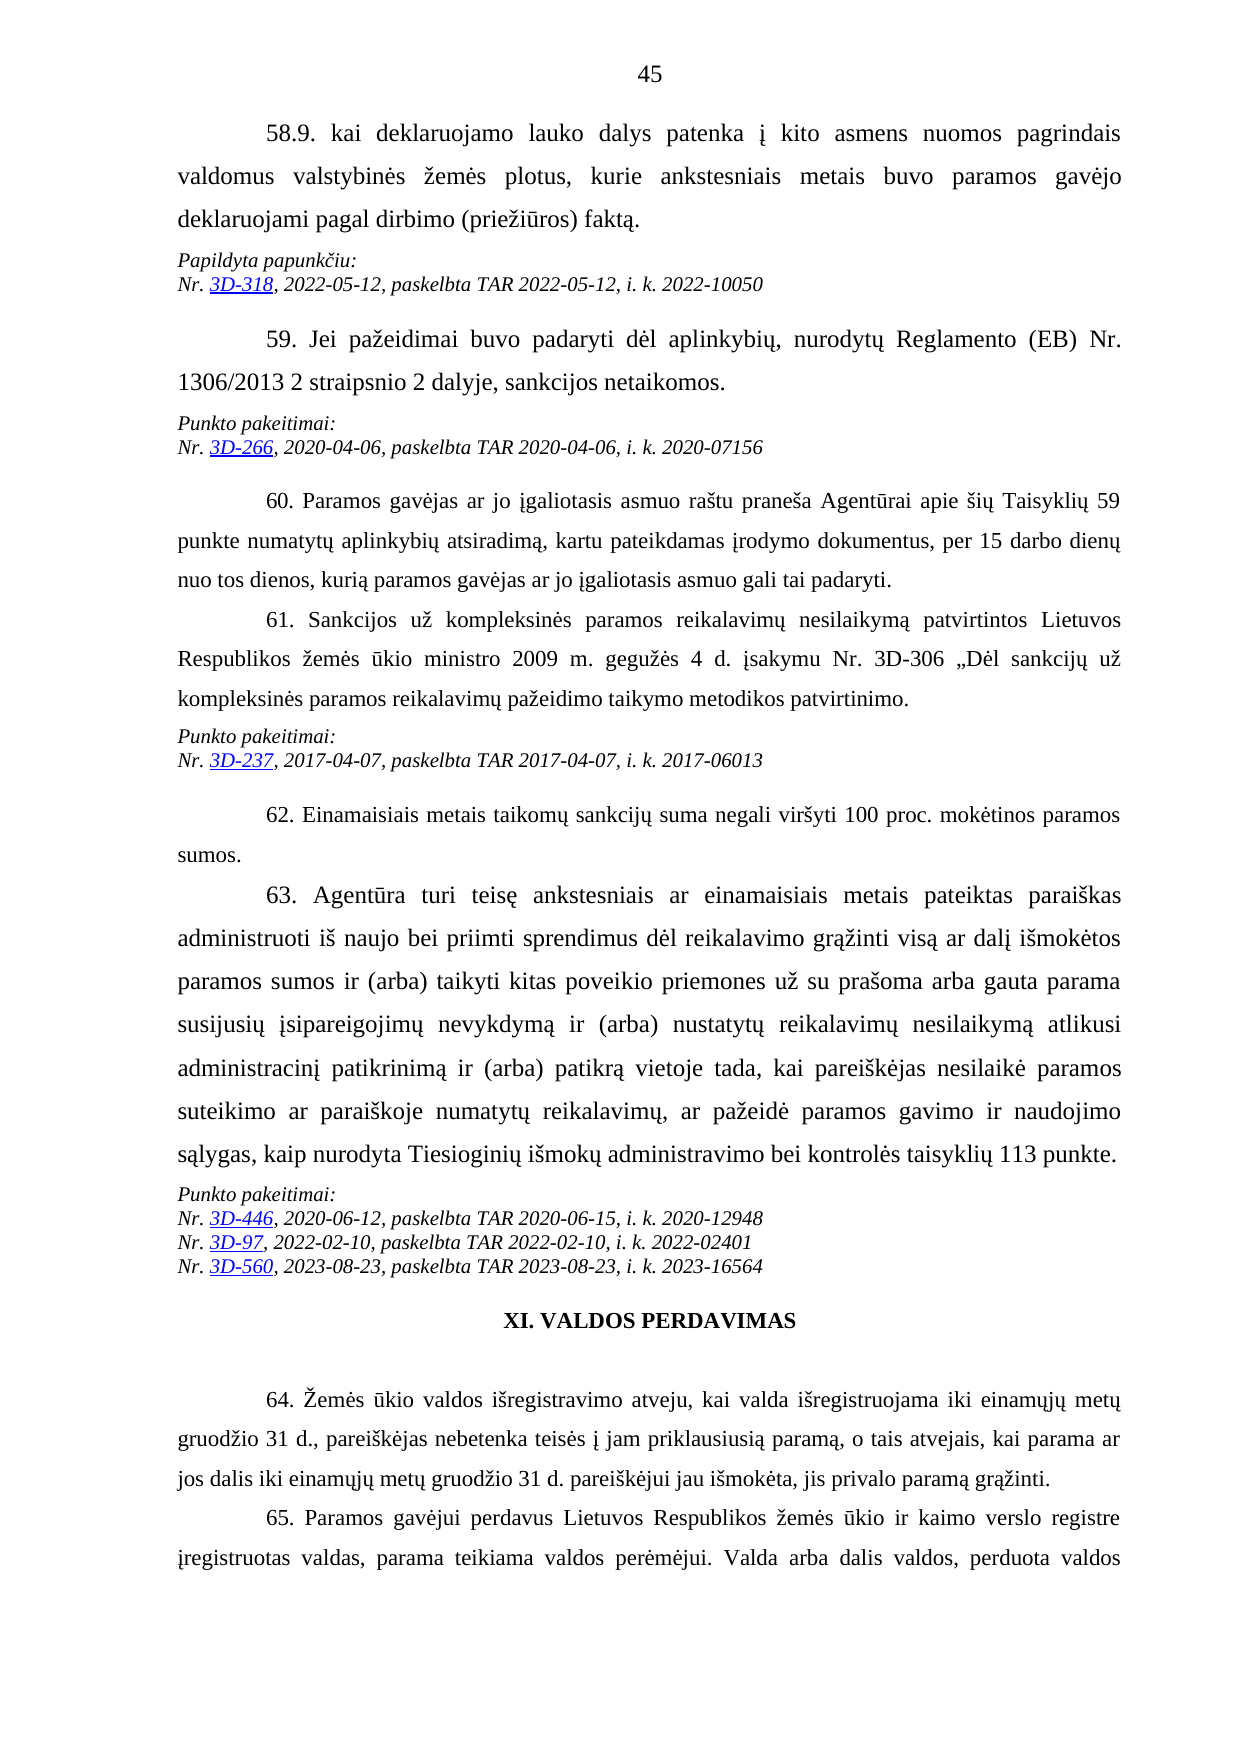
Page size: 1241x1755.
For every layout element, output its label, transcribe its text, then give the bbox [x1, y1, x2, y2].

text 61. Sankcijos už kompleksinės paramos reikalavimų nesilaikymą patvirtintos Lietuvos Respublikos žemės ūkio ministro 2009 m. gegužės 4 d. įsakymu Nr. 3D-306 „Dėl sankcijų už kompleksinės paramos reikalavimų pažeidimo taikymo metodikos patvirtinimo. [177, 606, 1122, 711]
text 62. Einamaisiais metais taikomų sankcijų suma negali viršyti 100 proc. mokėtinos paramos sumos. [177, 801, 1122, 867]
text 65. Paramos gavėjui perdavus Lietuvos Respublikos žemės ūkio ir kaimo verslo registre įregistruotas valdas, parama teikiama valdos perėmėjui. Valda arba dalis valdos, perduota valdos [177, 1504, 1122, 1570]
text 60. Paramos gavėjas ar jo įgaliotasis asmuo raštu praneša Agentūrai apie šių Taisyklių 59 punkte numatytų aplinkybių atsiradimą, kartu pateikdamas įrodymo dokumentus, per 15 darbo dienų nuo tos dienos, kurią paramos gavėjas ar jo įgaliotasis asmuo gali tai padaryti. [177, 487, 1122, 593]
text Punkto pakeitimai: [177, 411, 1122, 435]
text XI. VALDOS PERDAVIMAS [177, 1307, 1122, 1333]
text 58.9. kai deklaruojamo lauko dalys patenka į kito asmens nuomos pagrindais valdomus valstybinės žemės plotus, kurie ankstesniais metais buvo paramos gavėjo deklaruojami pagal dirbimo (priežiūros) faktą. [177, 118, 1122, 233]
text Nr. 3D-266, 2020-04-06, paskelbta TAR 2020-04-06, i. k. 2020-07156 [177, 435, 1122, 459]
text Nr. 3D-318, 2022-05-12, paskelbta TAR 2022-05-12, i. k. 2022-10050 [177, 272, 1122, 296]
text Punkto pakeitimai: [177, 1182, 1122, 1206]
text 59. Jei pažeidimai buvo padaryti dėl aplinkybių, nurodytų Reglamento (EB) Nr. 1306/2013 2 straipsnio 2 dalyje, sankcijos netaikomos. [177, 324, 1122, 396]
text Nr. 3D-237, 2017-04-07, paskelbta TAR 2017-04-07, i. k. 2017-06013 [177, 748, 1122, 772]
text Punkto pakeitimai: [177, 724, 1122, 748]
text Nr. 3D-97, 2022-02-10, paskelbta TAR 2022-02-10, i. k. 2022-02401 [177, 1230, 1122, 1254]
text Nr. 3D-446, 2020-06-12, paskelbta TAR 2020-06-15, i. k. 2020-12948 [177, 1206, 1122, 1230]
text Papildyta papunkčiu: [177, 247, 1122, 272]
text 63. Agentūra turi teisę ankstesniais ar einamaisiais metais pateiktas paraiškas administruoti iš naujo bei priimti sprendimus dėl reikalavimo grąžinti visą ar dalį išmokėtos paramos sumos ir (arba) taikyti kitas poveikio priemones už su prašoma arba gauta parama susijusių įsipareigojimų nevykdymą ir (arba) nustatytų reikalavimų nesilaikymą atlikusi administracinį patikrinimą ir (arba) patikrą vietoje tada, kai pareiškėjas nesilaikė paramos suteikimo ar paraiškoje numatytų reikalavimų, ar pažeidė paramos gavimo ir naudojimo sąlygas, kaip nurodyta Tiesioginių išmokų administravimo bei kontrolės taisyklių 113 punkte. [177, 880, 1122, 1168]
text Nr. 3D-560, 2023-08-23, paskelbta TAR 2023-08-23, i. k. 2023-16564 [177, 1254, 1122, 1278]
text 64. Žemės ūkio valdos išregistravimo atveju, kai valda išregistruojama iki einamųjų metų gruodžio 31 d., pareiškėjas nebetenka teisės į jam priklausiusią paramą, o tais atvejais, kai parama ar jos dalis iki einamųjų metų gruodžio 31 d. pareiškėjui jau išmokėta, jis privalo paramą grąžinti. [177, 1386, 1122, 1491]
